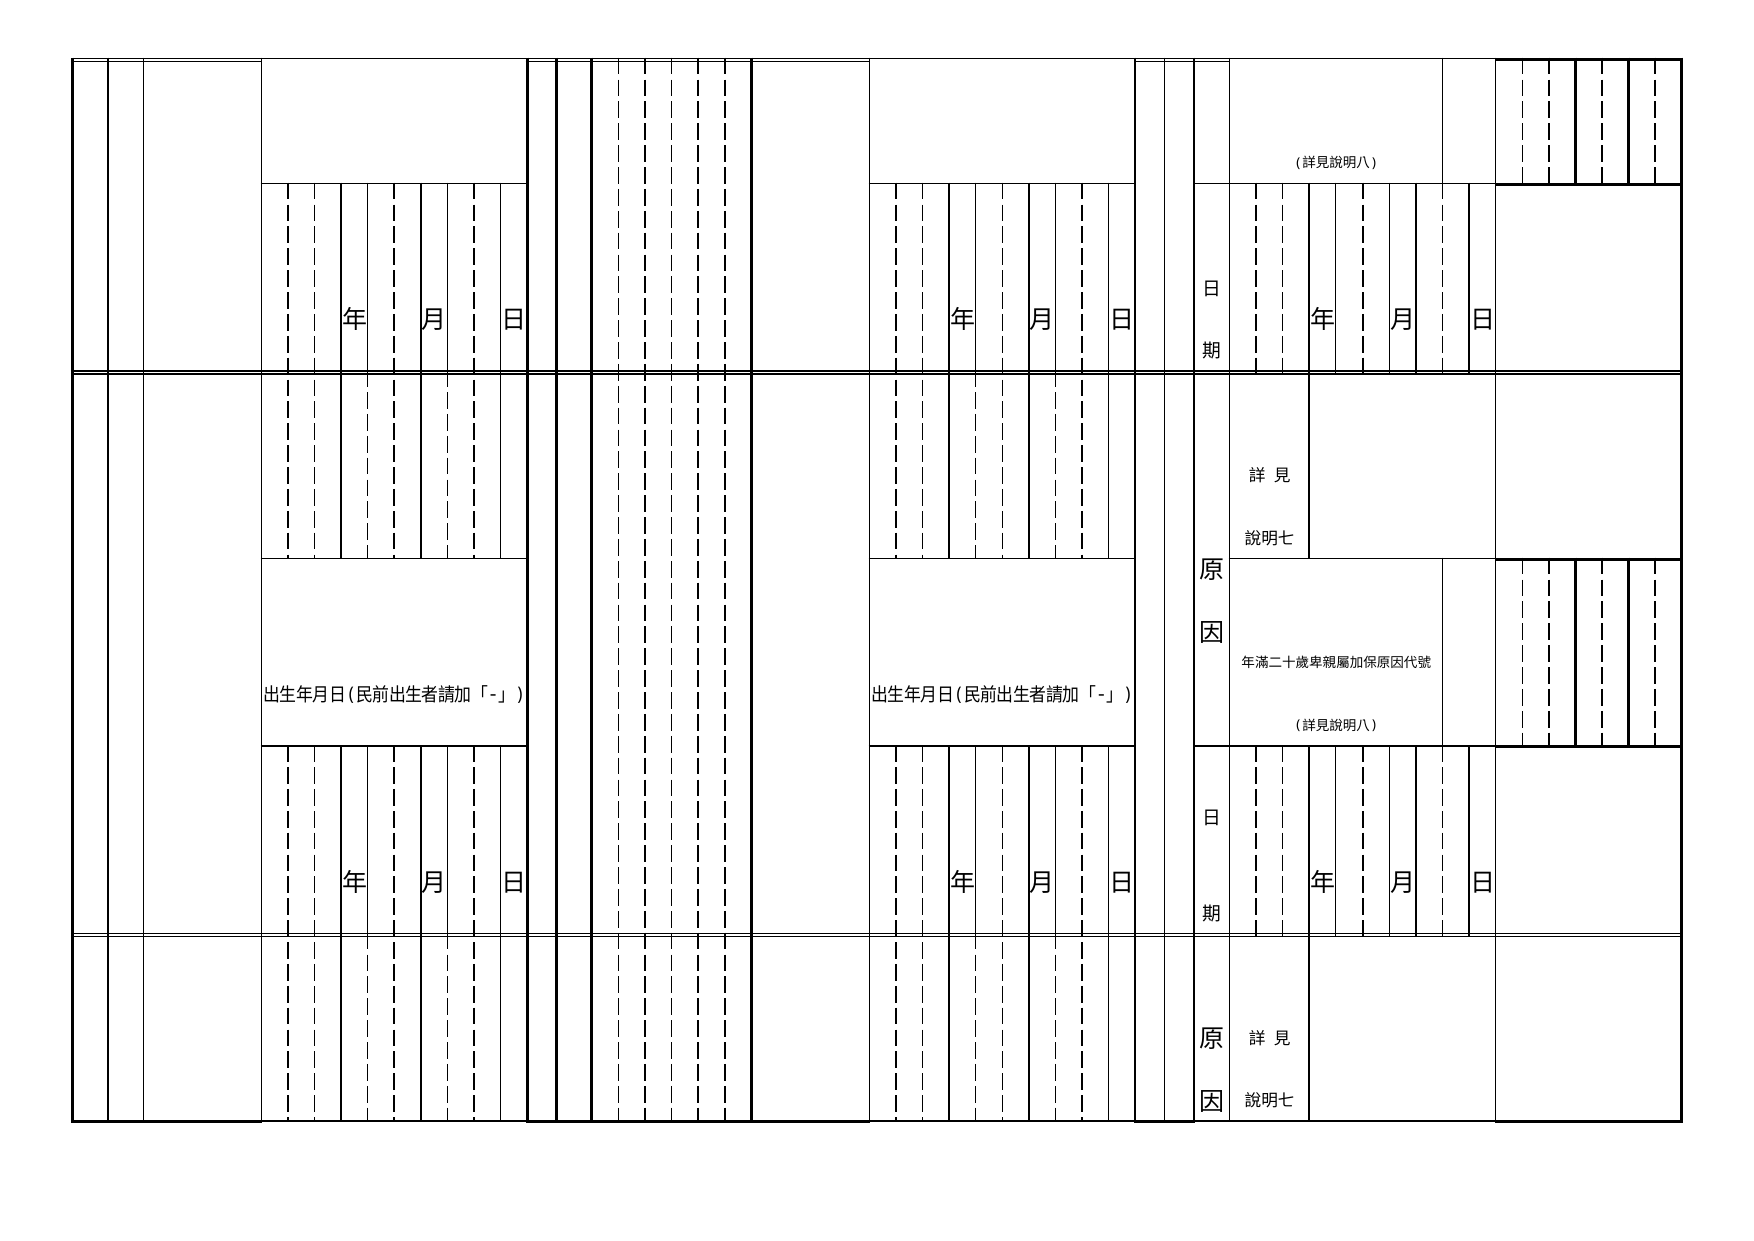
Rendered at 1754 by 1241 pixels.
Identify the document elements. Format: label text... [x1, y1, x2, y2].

table_cell [1602, 561, 1627, 745]
table_cell [672, 62, 698, 370]
table_cell [501, 937, 526, 1120]
table_cell 日 期 [1195, 184, 1229, 370]
table_cell [558, 937, 590, 1120]
table_cell 月 [1390, 747, 1415, 933]
table_cell [1165, 937, 1193, 1120]
table_cell 日 [501, 747, 526, 933]
table_cell [1443, 59, 1495, 183]
table_cell [896, 747, 922, 933]
table_cell [753, 937, 869, 1120]
table_cell [645, 937, 672, 1120]
table_cell [1310, 375, 1495, 558]
table_cell [474, 747, 500, 933]
table_cell [447, 375, 474, 558]
table_cell [976, 747, 1002, 933]
table_cell [315, 375, 340, 558]
table_cell [698, 62, 725, 370]
table_cell [923, 375, 948, 558]
table_cell [593, 62, 618, 370]
table_cell [698, 375, 725, 933]
table_cell [923, 747, 948, 933]
table_cell [1055, 375, 1082, 558]
table_cell [619, 937, 645, 1120]
table_cell [558, 375, 590, 933]
table_cell [394, 937, 420, 1120]
table_cell [870, 937, 896, 1120]
table_cell [422, 937, 447, 1120]
table_cell [262, 747, 288, 933]
table_cell 月 [422, 747, 447, 933]
table_cell [342, 375, 368, 558]
table_cell [144, 937, 261, 1120]
table_cell 日 [501, 184, 526, 370]
table_cell 年 [1310, 184, 1335, 370]
table_cell [672, 375, 698, 933]
table_cell [896, 184, 922, 370]
table_cell [976, 184, 1002, 370]
table_cell [1082, 747, 1108, 933]
table_cell [1522, 61, 1549, 183]
table_cell [288, 937, 314, 1120]
table_cell [1109, 375, 1134, 558]
table_cell [448, 184, 474, 370]
table_cell [448, 747, 474, 933]
table_cell [870, 184, 896, 370]
table_cell [288, 184, 314, 370]
table_cell [1030, 375, 1055, 558]
table_cell [672, 937, 698, 1120]
table_cell [1230, 747, 1256, 933]
table_cell 出生年月日(民前出生者請加「-」) [262, 559, 526, 745]
table_cell [1109, 937, 1134, 1120]
table_cell [870, 747, 896, 933]
table_cell [529, 375, 555, 933]
table_cell [1002, 747, 1028, 933]
table_cell 年 [342, 184, 367, 370]
table_cell [896, 937, 922, 1120]
table_cell [315, 747, 340, 933]
table_cell [474, 375, 500, 558]
table_cell [368, 747, 394, 933]
table_cell [1256, 747, 1282, 933]
table_cell [950, 375, 976, 558]
table_cell 月 [1030, 184, 1055, 370]
table_cell [593, 375, 618, 933]
table_cell [315, 937, 340, 1120]
table_cell [288, 375, 314, 558]
table_cell [1082, 184, 1108, 370]
table_cell [109, 937, 143, 1120]
table_cell [1056, 747, 1082, 933]
table_cell [1363, 747, 1389, 933]
table_cell (詳見說明八) [1230, 59, 1442, 183]
table_cell [262, 937, 288, 1120]
table_cell [753, 62, 869, 370]
table_cell 年 [1310, 747, 1335, 933]
table_cell [1496, 937, 1680, 1120]
table_cell [474, 937, 500, 1120]
table_cell [1443, 559, 1495, 745]
table_cell [109, 62, 143, 370]
table_cell [1056, 184, 1082, 370]
table_cell [368, 375, 394, 558]
table_cell [262, 184, 288, 370]
table_cell [109, 375, 143, 933]
table_cell [1136, 375, 1164, 933]
table_cell [1082, 375, 1108, 558]
table_cell [1002, 937, 1028, 1120]
table_cell 年 [950, 184, 975, 370]
table_cell 日 [1470, 184, 1495, 370]
table_cell [1577, 561, 1602, 745]
table_cell [1136, 62, 1164, 370]
table_cell [1310, 937, 1495, 1120]
table_cell 日 [1109, 747, 1134, 933]
table_cell [1336, 184, 1363, 370]
table_cell 月 [1390, 184, 1415, 370]
table_cell [1496, 748, 1680, 933]
table_cell [368, 184, 394, 370]
table_cell [1496, 61, 1522, 183]
table_cell [1655, 561, 1680, 745]
table_cell [976, 375, 1002, 558]
table_cell [1549, 61, 1574, 183]
table_cell [1496, 186, 1680, 370]
table_cell [1136, 937, 1164, 1120]
table_cell 日 期 [1195, 747, 1229, 933]
table_cell [1417, 747, 1442, 933]
table_cell [394, 184, 420, 370]
table_cell [1283, 747, 1308, 933]
table_cell 年 [950, 747, 975, 933]
table_cell [1496, 561, 1522, 745]
table_cell [1165, 375, 1193, 933]
table_cell [1082, 937, 1108, 1120]
table_cell [1602, 61, 1627, 183]
table_cell [593, 937, 618, 1120]
table_cell [1630, 61, 1655, 183]
table_cell [447, 937, 474, 1120]
table_cell [725, 375, 750, 933]
table_cell [262, 59, 526, 183]
table_cell [1630, 561, 1655, 745]
table_cell [1496, 375, 1680, 558]
table_cell [1002, 375, 1028, 558]
table_cell [144, 375, 261, 933]
table_cell [288, 747, 314, 933]
table_cell [976, 937, 1002, 1120]
table_cell [74, 937, 107, 1120]
table_cell 日 [1109, 184, 1134, 370]
table_cell 詳 見 說明七 [1230, 937, 1308, 1120]
table_cell [619, 375, 645, 933]
table_cell [1417, 184, 1442, 370]
table_cell [1655, 61, 1680, 183]
table_cell [1522, 561, 1549, 745]
table_cell [1443, 747, 1468, 933]
table_cell [1002, 184, 1028, 370]
table_cell [1336, 747, 1363, 933]
table_cell [1195, 62, 1229, 183]
table_cell [1256, 184, 1282, 370]
table_cell 月 [422, 184, 447, 370]
table_cell [529, 937, 555, 1120]
table_cell 原因 [1195, 375, 1229, 745]
table_cell [368, 937, 394, 1120]
table_cell [1577, 61, 1602, 183]
table_cell [725, 62, 750, 370]
table_cell [74, 375, 107, 933]
table_cell [262, 375, 288, 558]
table_cell [394, 747, 420, 933]
table_cell [315, 184, 340, 370]
table_cell [698, 937, 725, 1120]
table_cell [474, 184, 500, 370]
table_cell [896, 375, 922, 558]
table_cell 原因 [1195, 937, 1229, 1120]
table_cell [923, 184, 948, 370]
table_cell [1549, 561, 1574, 745]
table_cell [870, 59, 1134, 183]
table_cell 詳 見 說明七 [1230, 375, 1308, 558]
table_cell 日 [1470, 747, 1495, 933]
table_cell [870, 375, 896, 558]
table_cell [1443, 184, 1468, 370]
table_cell 出生年月日(民前出生者請加「-」) [870, 559, 1134, 745]
table_cell [342, 937, 368, 1120]
table_cell [558, 62, 590, 370]
table_cell [1165, 62, 1193, 370]
table_cell [1030, 937, 1055, 1120]
table_cell [645, 62, 672, 370]
table_cell [1363, 184, 1389, 370]
table_cell [144, 62, 261, 370]
table_cell [645, 375, 672, 933]
table_cell [753, 375, 869, 933]
table_cell [394, 375, 420, 558]
table_cell [923, 937, 948, 1120]
table_cell [1283, 184, 1308, 370]
table_cell 年 [342, 747, 367, 933]
table_cell [1055, 937, 1082, 1120]
table_cell [950, 937, 976, 1120]
table_cell [1230, 184, 1256, 370]
table_cell [501, 375, 526, 558]
table_cell 月 [1030, 747, 1055, 933]
table_cell 年滿二十歲卑親屬加保原因代號 (詳見說明八) [1230, 559, 1442, 745]
table_cell [725, 937, 750, 1120]
table_cell [422, 375, 447, 558]
table_cell [529, 62, 555, 370]
table_cell [619, 62, 645, 370]
table_cell [74, 62, 107, 370]
